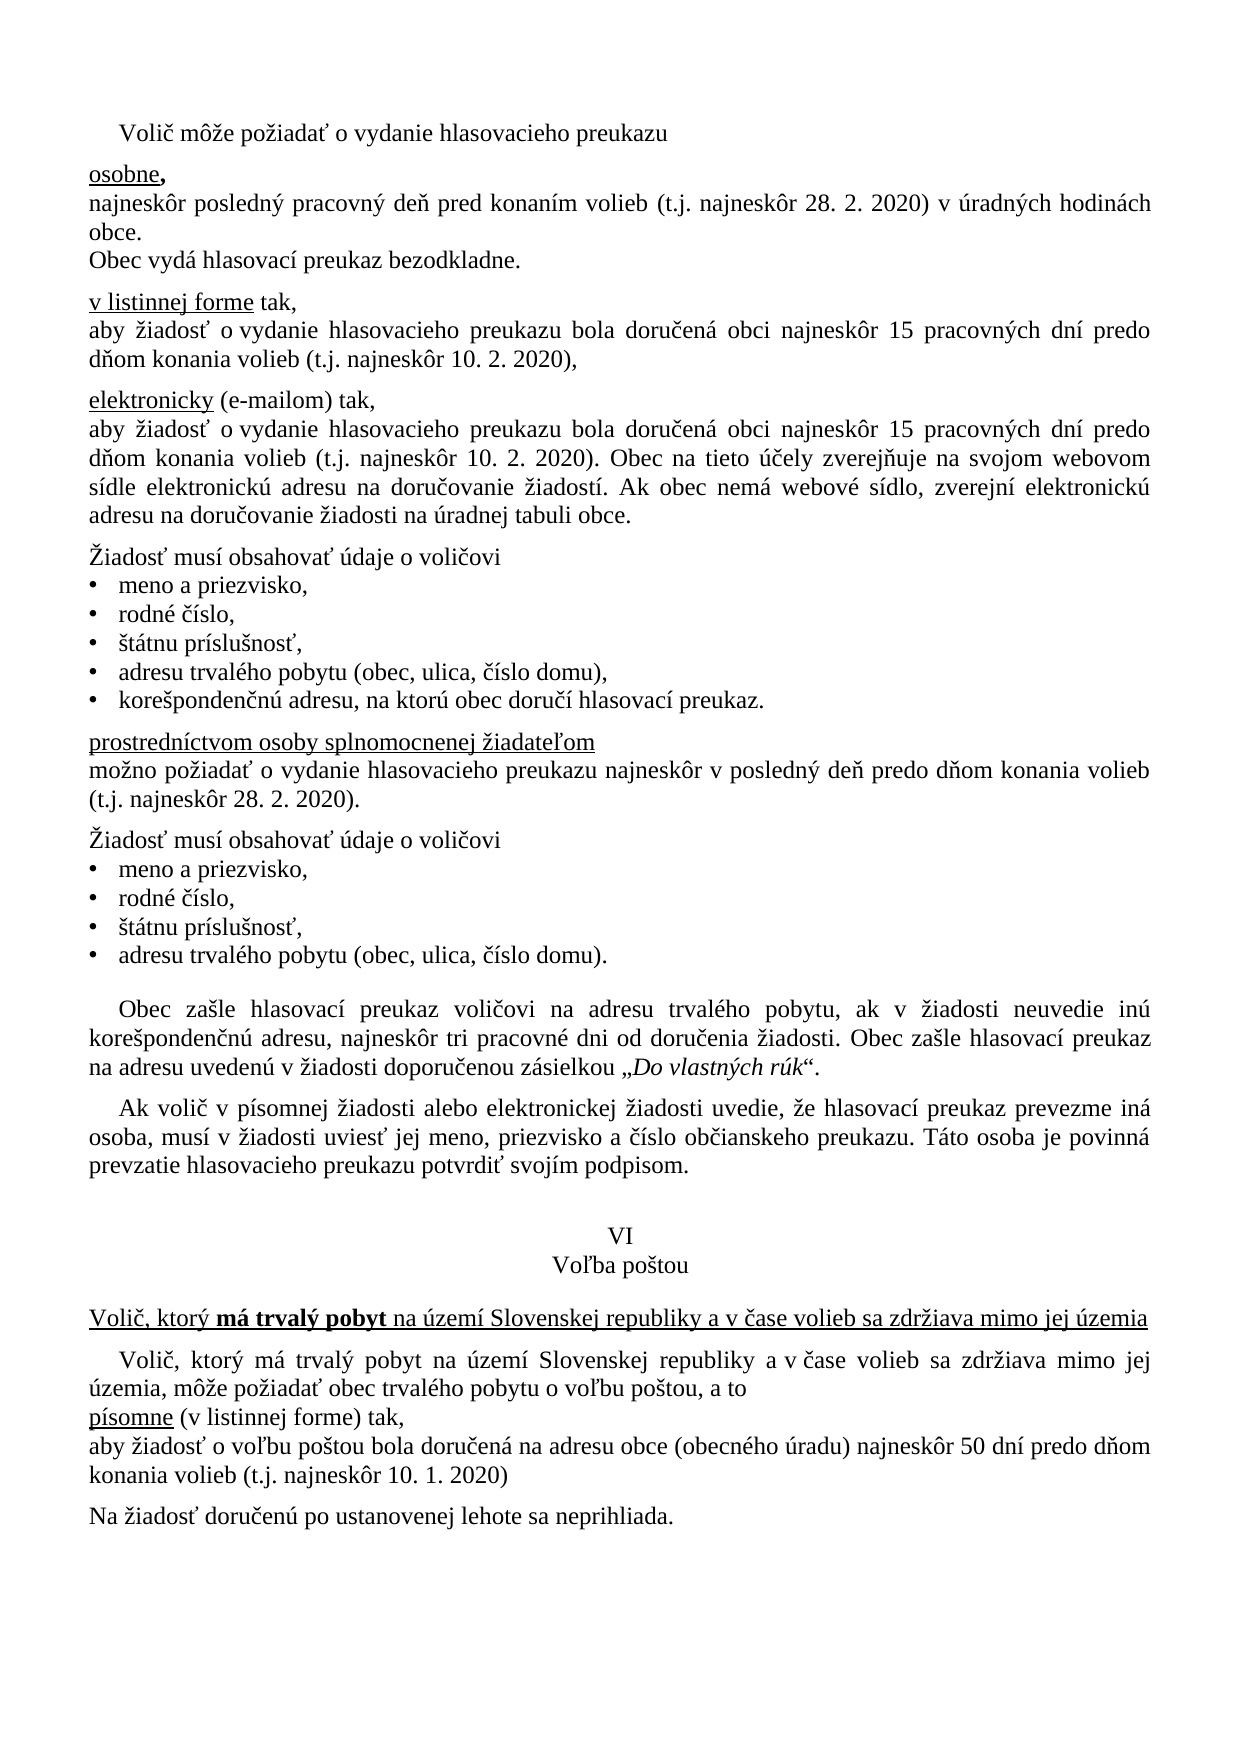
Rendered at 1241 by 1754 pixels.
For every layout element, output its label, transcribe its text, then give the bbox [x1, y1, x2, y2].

text Volič, ktorý má trvalý pobyt na území Slovenskej republiky a v čase volieb sa zdržiava mimo jej územia, môže požiadať obec trvalého pobytu o voľbu poštou, a to [89, 1345, 1152, 1402]
text  adresu trvalého pobytu (obec, ulica, číslo domu). [89, 941, 1152, 969]
text možno požiadať o vydanie hlasovacieho preukazu najneskôr v posledný deň predo dňom konania volieb (t.j. najneskôr 28. 2. 2020). [89, 756, 1152, 813]
text osobne, [89, 159, 1152, 188]
text Žiadosť musí obsahovať údaje o voličovi [89, 542, 1152, 571]
text najneskôr posledný pracovný deň pred konaním volieb (t.j. najneskôr 28. 2. 2020) v úradných hodinách obce. [89, 188, 1152, 246]
text prostredníctvom osoby splnomocnenej žiadateľom [89, 727, 1152, 756]
text Žiadosť musí obsahovať údaje o voličovi [89, 826, 1152, 854]
text  rodné číslo, [89, 599, 1152, 628]
text Na žiadosť doručenú po ustanovenej lehote sa neprihliada. [89, 1501, 1152, 1530]
text Ak volič v písomnej žiadosti alebo elektronickej žiadosti uvedie, že hlasovací preukaz prevezme iná osoba, musí v žiadosti uviesť jej meno, priezvisko a číslo občianskeho preukazu. Táto osoba je povinná prevzatie hlasovacieho preukazu potvrdiť svojím podpisom. [89, 1093, 1152, 1179]
text Volič môže požiadať o vydanie hlasovacieho preukazu [89, 118, 1152, 147]
text  meno a priezvisko, [89, 571, 1152, 599]
text v listinnej forme tak, [89, 287, 1152, 316]
text VI [89, 1221, 1152, 1250]
text aby žiadosť o vydanie hlasovacieho preukazu bola doručená obci najneskôr 15 pracovných dní predo dňom konania volieb (t.j. najneskôr 10. 2. 2020). Obec na tieto účely zverejňuje na svojom webovom sídle elektronickú adresu na doručovanie žiadostí. Ak obec nemá webové sídlo, zverejní elektronickú adresu na doručovanie žiadosti na úradnej tabuli obce. [89, 414, 1152, 529]
text aby žiadosť o voľbu poštou bola doručená na adresu obce (obecného úradu) najneskôr 50 dní predo dňom konania volieb (t.j. najneskôr 10. 1. 2020) [89, 1431, 1152, 1488]
text Obec vydá hlasovací preukaz bezodkladne. [89, 246, 1152, 274]
text písomne (v listinnej forme) tak, [89, 1402, 1152, 1431]
text aby žiadosť o vydanie hlasovacieho preukazu bola doručená obci najneskôr 15 pracovných dní predo dňom konania volieb (t.j. najneskôr 10. 2. 2020), [89, 316, 1152, 373]
text Voľba poštou [89, 1250, 1152, 1278]
text  adresu trvalého pobytu (obec, ulica, číslo domu), [89, 657, 1152, 686]
text  rodné číslo, [89, 883, 1152, 912]
text  meno a priezvisko, [89, 854, 1152, 883]
text Volič, ktorý má trvalý pobyt na území Slovenskej republiky a v čase volieb sa zdržiava mimo jej územia [89, 1303, 1152, 1332]
text  štátnu príslušnosť, [89, 912, 1152, 941]
text Obec zašle hlasovací preukaz voličovi na adresu trvalého pobytu, ak v žiadosti neuvedie inú korešpondenčnú adresu, najneskôr tri pracovné dni od doručenia žiadosti. Obec zašle hlasovací preukaz na adresu uvedenú v žiadosti doporučenou zásielkou „Do vlastných rúk“. [89, 994, 1152, 1081]
text  štátnu príslušnosť, [89, 628, 1152, 657]
text  korešpondenčnú adresu, na ktorú obec doručí hlasovací preukaz. [89, 686, 1152, 714]
text elektronicky (e-mailom) tak, [89, 386, 1152, 414]
